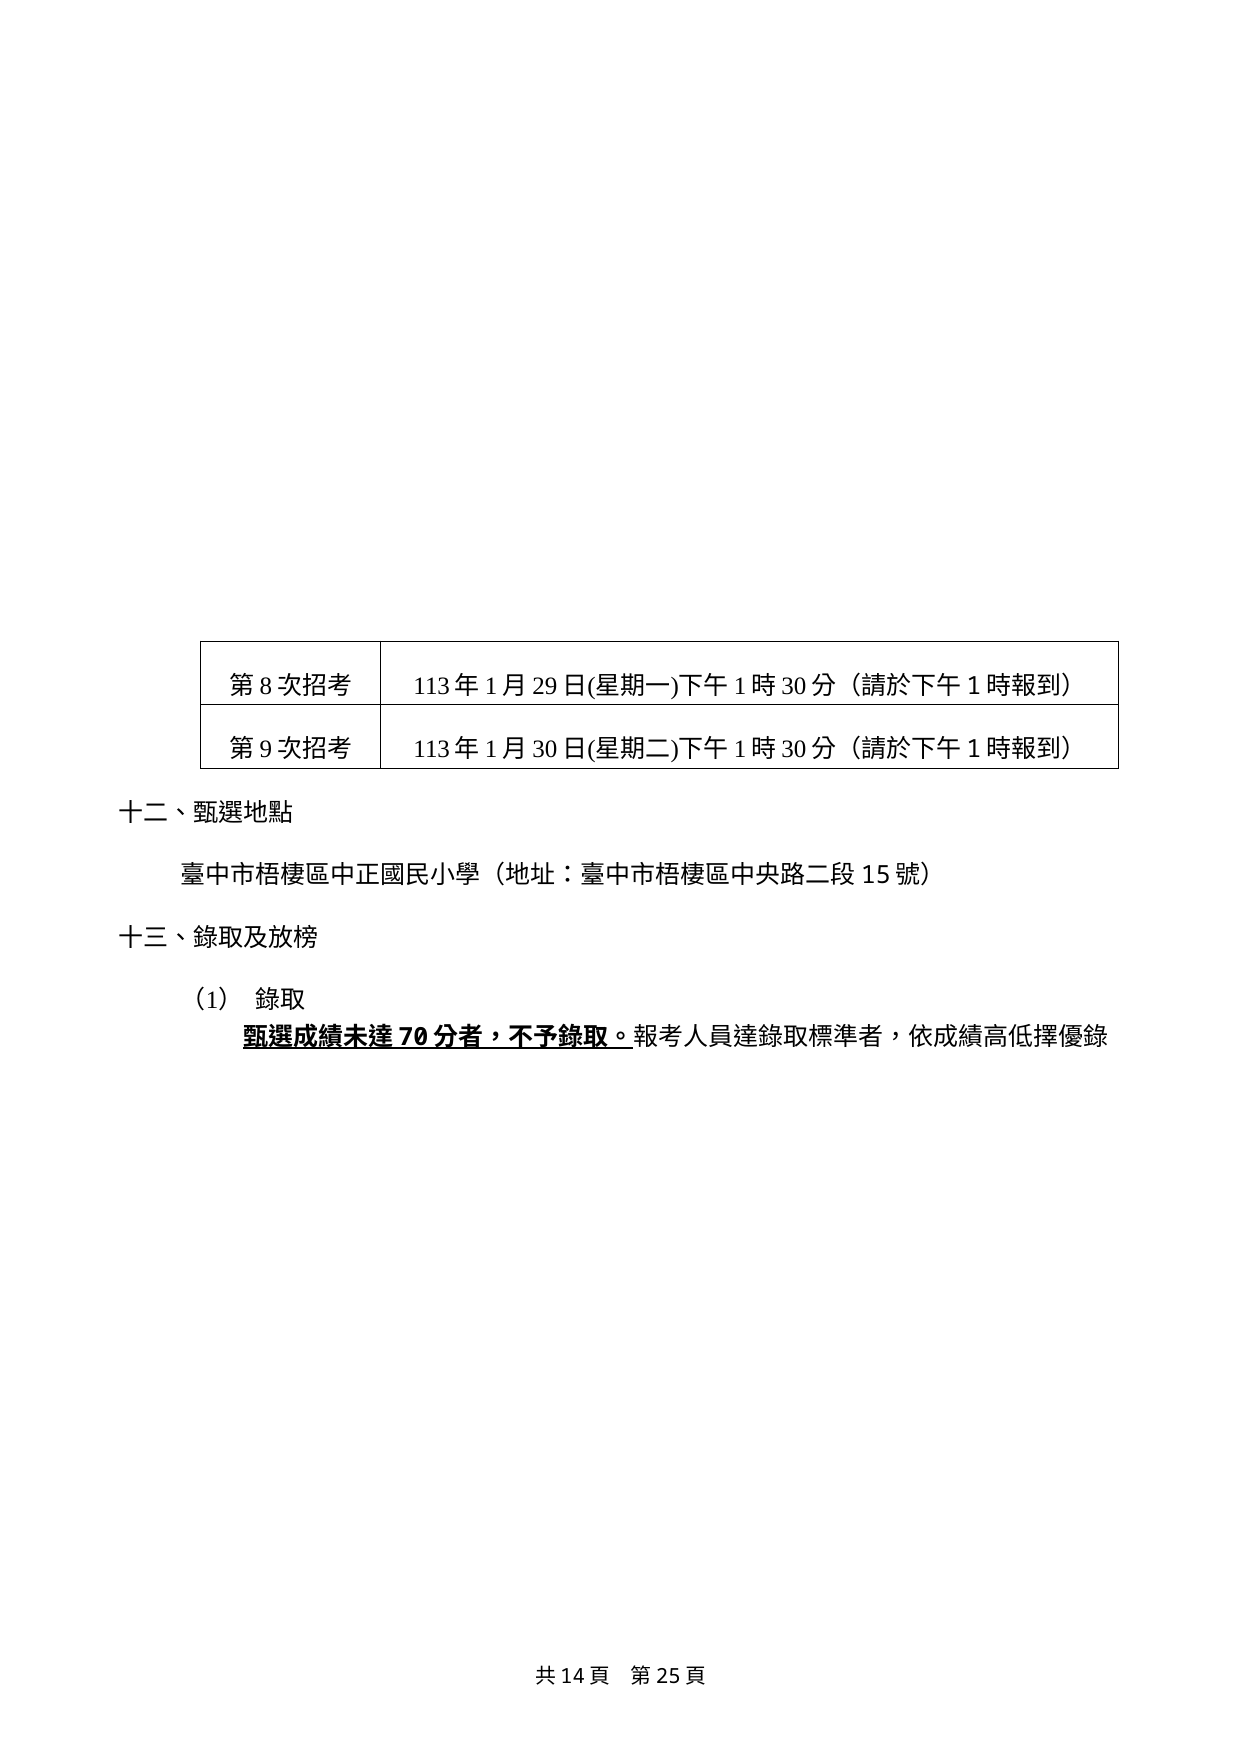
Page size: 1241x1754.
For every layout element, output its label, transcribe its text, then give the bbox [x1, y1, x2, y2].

text 臺中市梧棲區中正國民小學（地址：臺中市梧棲區中央路二段15號） [181, 831, 1122, 894]
text 十二、甄選地點 [118, 769, 1122, 831]
table_cell 113年1月29日(星期一)下午1時30分（請於下午1時報到） [381, 642, 1118, 704]
table_cell 113年1月30日(星期二)下午1時30分（請於下午1時報到） [381, 705, 1118, 768]
table_cell 第9次招考 [201, 705, 380, 768]
table_cell 第8次招考 [201, 642, 380, 704]
list 錄取 [181, 956, 1122, 1019]
text 十三、錄取及放榜 [118, 894, 1122, 956]
text 甄選成績未達70分者，不予錄取。報考人員達錄取標準者，依成績高低擇優錄 [243, 1019, 1122, 1052]
